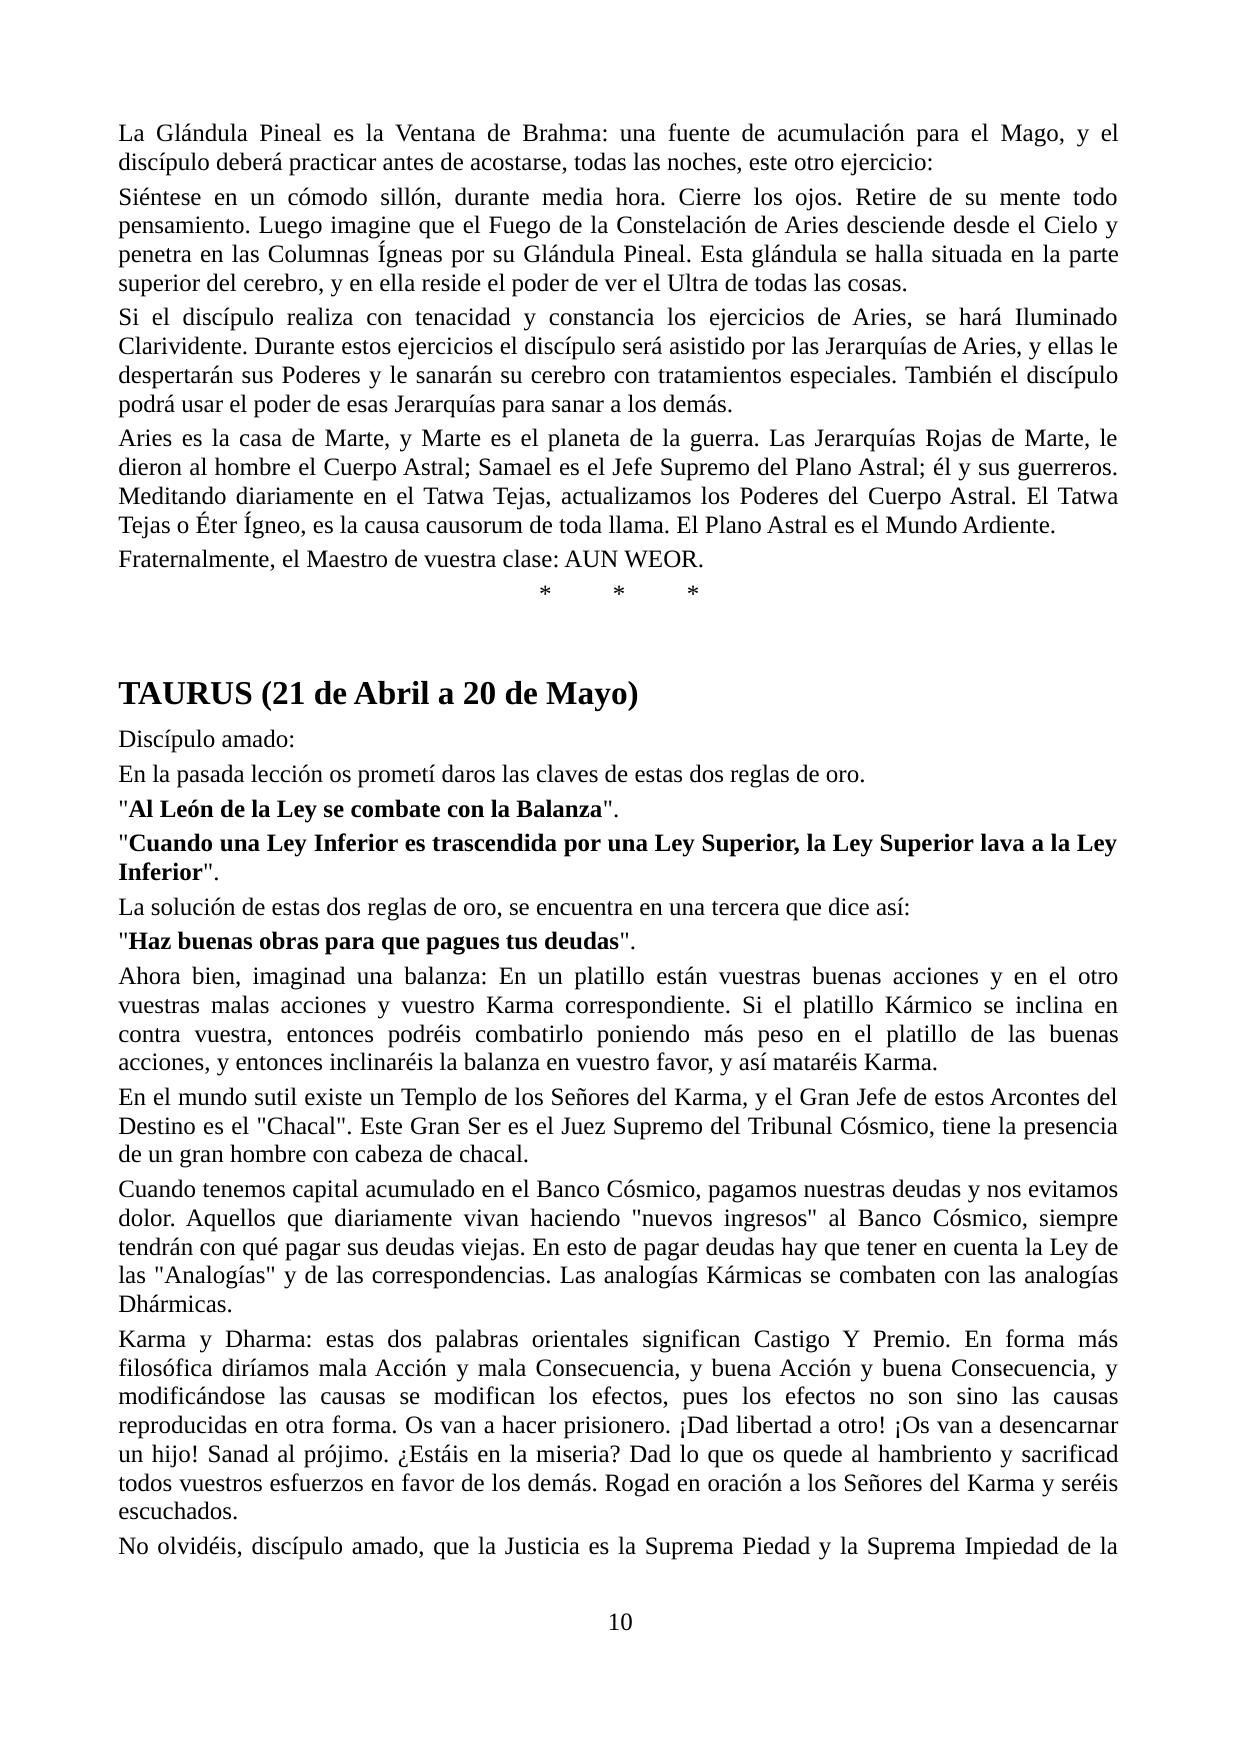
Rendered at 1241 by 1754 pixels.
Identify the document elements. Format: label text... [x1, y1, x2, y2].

text "Al León de la Ley se combate con la Balanza". [118, 794, 1120, 822]
text "Cuando una Ley Inferior es trascendida por una Ley Superior, la Ley Superior lava a la Ley Inferior". [118, 828, 1120, 886]
text La solución de estas dos reglas de oro, se encuentra en una tercera que dice así: [118, 892, 1120, 921]
text La Glándula Pineal es la Ventana de Brahma: una fuente de acumulación para el Mago, y el discípulo deberá practicar antes de acostarse, todas las noches, este otro ejercicio: [118, 118, 1120, 176]
text Siéntese en un cómodo sillón, durante media hora. Cierre los ojos. Retire de su mente todo pensamiento. Luego imagine que el Fuego de la Constelación de Aries desciende desde el Cielo y penetra en las Columnas Ígneas por su Glándula Pineal. Esta glándula se halla situada en la parte superior del cerebro, y en ella reside el poder de ver el Ultra de todas las cosas. [118, 182, 1120, 297]
text Karma y Dharma: estas dos palabras orientales significan Castigo Y Premio. En forma más filosófica diríamos mala Acción y mala Consecuencia, y buena Acción y buena Consecuencia, y modificándose las causas se modifican los efectos, pues los efectos no son sino las causas reproducidas en otra forma. Os van a hacer prisionero. ¡Dad libertad a otro! ¡Os van a desencarnar un hijo! Sanad al prójimo. ¿Estáis en la miseria? Dad lo que os quede al hambriento y sacrificad todos vuestros esfuerzos en favor de los demás. Rogad en oración a los Señores del Karma y seréis escuchados. [118, 1324, 1120, 1525]
text Discípulo amado: [118, 724, 1120, 753]
text Aries es la casa de Marte, y Marte es el planeta de la guerra. Las Jerarquías Rojas de Marte, le dieron al hombre el Cuerpo Astral; Samael es el Jefe Supremo del Plano Astral; él y sus guerreros. Meditando diariamente en el Tatwa Tejas, actualizamos los Poderes del Cuerpo Astral. El Tatwa Tejas o Éter Ígneo, es la causa causorum de toda llama. El Plano Astral es el Mundo Ardiente. [118, 423, 1120, 538]
text Si el discípulo realiza con tenacidad y constancia los ejercicios de Aries, se hará Iluminado Clarividente. Durante estos ejercicios el discípulo será asistido por las Jerarquías de Aries, y ellas le despertarán sus Poderes y le sanarán su cerebro con tratamientos especiales. También el discípulo podrá usar el poder de esas Jerarquías para sanar a los demás. [118, 302, 1120, 417]
text "Haz buenas obras para que pagues tus deudas". [118, 926, 1120, 955]
text Cuando tenemos capital acumulado en el Banco Cósmico, pagamos nuestras deudas y nos evitamos dolor. Aquellos que diariamente vivan haciendo "nuevos ingresos" al Banco Cósmico, siempre tendrán con qué pagar sus deudas viejas. En esto de pagar deudas hay que tener en cuenta la Ley de las "Analogías" y de las correspondencias. Las analogías Kármicas se combaten con las analogías Dhármicas. [118, 1174, 1120, 1318]
text No olvidéis, discípulo amado, que la Justicia es la Suprema Piedad y la Suprema Impiedad de la [118, 1531, 1120, 1560]
text En el mundo sutil existe un Templo de los Señores del Karma, y el Gran Jefe de estos Arcontes del Destino es el "Chacal". Este Gran Ser es el Juez Supremo del Tribunal Cósmico, tiene la presencia de un gran hombre con cabeza de chacal. [118, 1082, 1120, 1168]
text Fraternalmente, el Maestro de vuestra clase: AUN WEOR. [118, 544, 1120, 573]
subtitle TAURUS (21 de Abril a 20 de Mayo) [118, 673, 1122, 712]
text Ahora bien, imaginad una balanza: En un platillo están vuestras buenas acciones y en el otro vuestras malas acciones y vuestro Karma correspondiente. Si el platillo Kármico se inclina en contra vuestra, entonces podréis combatirlo poniendo más peso en el platillo de las buenas acciones, y entonces inclinaréis la balanza en vuestro favor, y así mataréis Karma. [118, 961, 1120, 1076]
text * * * [118, 579, 1120, 608]
text En la pasada lección os prometí daros las claves de estas dos reglas de oro. [118, 759, 1120, 788]
